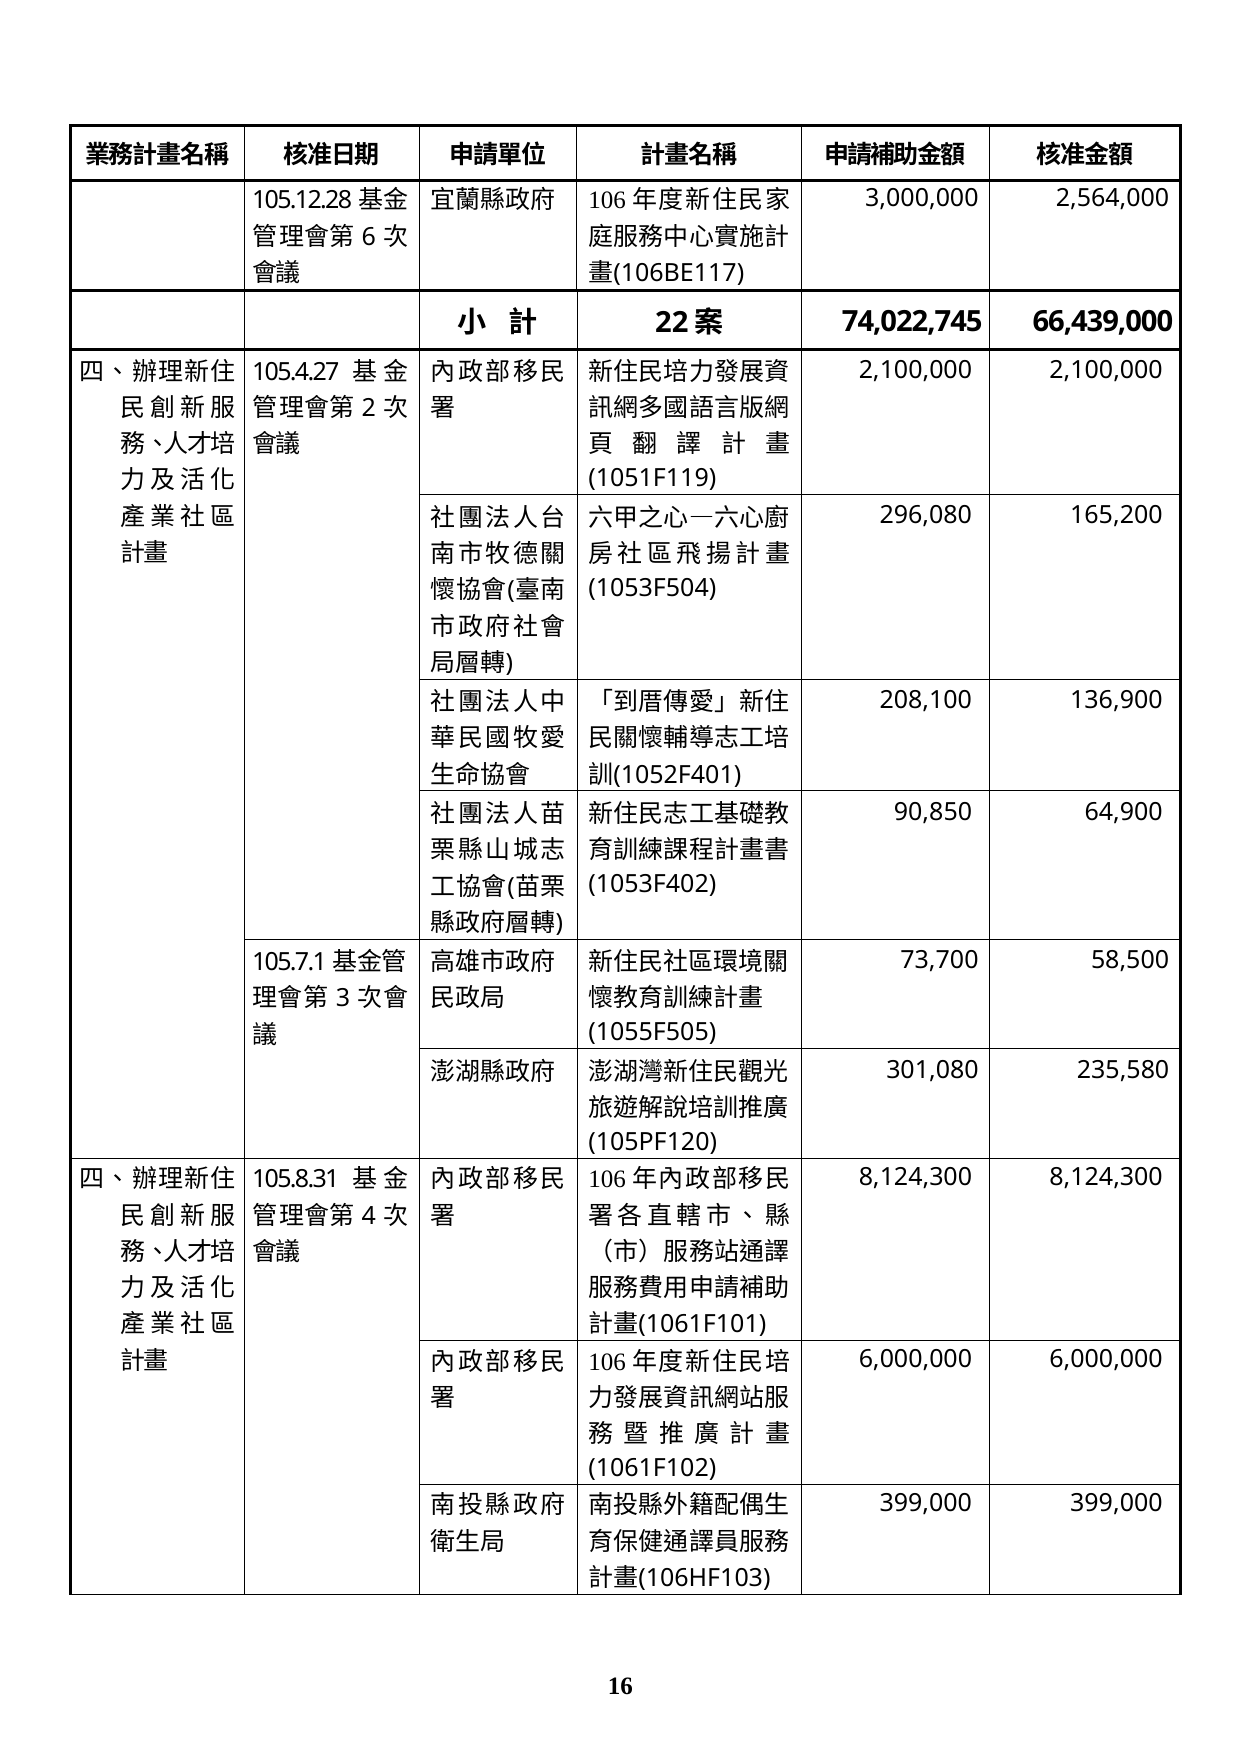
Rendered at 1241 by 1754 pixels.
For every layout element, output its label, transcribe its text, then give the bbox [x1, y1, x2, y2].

table_cell 106年度新住民家庭服務中心實施計畫(106BE117) [577, 182, 801, 289]
table_cell 106年度新住民培力發展資訊網站服務暨推廣計畫(1061F102) [578, 1341, 801, 1484]
table_cell 社團法人台南市牧德關懷協會(臺南市政府社會局層轉) [420, 495, 577, 678]
table_header 計畫名稱 [577, 127, 801, 179]
table_cell 社團法人苗栗縣山城志工協會(苗栗縣政府層轉) [420, 791, 577, 938]
table_cell 105.7.1基金管理會第3次會議 [245, 940, 419, 1158]
table_cell 8,124,300 [802, 1159, 989, 1340]
table_cell 6,000,000 [802, 1341, 989, 1484]
table_cell 澎湖縣政府 [420, 1049, 577, 1158]
table_cell 南投縣政府衛生局 [420, 1485, 577, 1594]
table_cell 2,100,000 [990, 351, 1179, 494]
table_cell 2,100,000 [802, 351, 989, 494]
table_cell 235,580 [990, 1049, 1179, 1158]
table_cell 90,850 [802, 791, 989, 938]
table_cell [245, 292, 419, 348]
table_cell 六甲之心—六心廚房社區飛揚計畫(1053F504) [578, 495, 801, 678]
table_cell 105.12.28基金管理會第6次會議 [245, 182, 419, 289]
table_cell 宜蘭縣政府 [420, 182, 576, 289]
table_cell 8,124,300 [990, 1159, 1179, 1340]
table_cell 6,000,000 [990, 1341, 1179, 1484]
table_cell 內政部移民署 [420, 351, 577, 494]
table_cell 399,000 [990, 1485, 1179, 1594]
table_cell 新住民培力發展資訊網多國語言版網頁翻譯計畫(1051F119) [578, 351, 801, 494]
table_cell 內政部移民署 [420, 1341, 577, 1484]
table_cell 內政部移民署 [420, 1159, 577, 1340]
table_cell 165,200 [990, 495, 1179, 678]
table_cell 64,900 [990, 791, 1179, 938]
table_cell 四、辦理新住民創新服務、人才培力及活化產業社區計畫 [72, 351, 244, 1158]
table_cell 2,564,000 [990, 182, 1179, 289]
table_cell 22案 [578, 292, 801, 348]
table_cell 74,022,745 [802, 292, 989, 348]
table_cell 四、辦理新住民創新服務、人才培力及活化產業社區計畫 [72, 1159, 244, 1594]
table_header 核准日期 [245, 127, 419, 179]
table_cell 澎湖灣新住民觀光旅遊解說培訓推廣(105PF120) [578, 1049, 801, 1158]
table_cell 66,439,000 [990, 292, 1179, 348]
table_cell 105.8.31基金管理會第4次會議 [245, 1159, 419, 1594]
table_cell 「到厝傳愛」新住民關懷輔導志工培訓(1052F401) [578, 680, 801, 790]
table_header 申請單位 [420, 127, 576, 179]
table_cell 新住民社區環境關懷教育訓練計畫(1055F505) [578, 940, 801, 1048]
table_cell 高雄市政府民政局 [420, 940, 577, 1048]
table_cell 3,000,000 [802, 182, 989, 289]
table_cell 新住民志工基礎教育訓練課程計畫書(1053F402) [578, 791, 801, 938]
table_header 核准金額 [990, 127, 1179, 179]
table_cell 小 計 [420, 292, 577, 348]
table_cell 208,100 [802, 680, 989, 790]
table_cell 399,000 [802, 1485, 989, 1594]
table_header 業務計畫名稱 [72, 127, 244, 179]
table_cell 58,500 [990, 940, 1179, 1048]
table_cell 136,900 [990, 680, 1179, 790]
table_header 申請補助金額 [802, 127, 989, 179]
table_cell 301,080 [802, 1049, 989, 1158]
table_cell [72, 292, 244, 348]
table_cell 296,080 [802, 495, 989, 678]
table_cell 105.4.27基金管理會第2次會議 [245, 351, 419, 938]
table_cell 73,700 [802, 940, 989, 1048]
table_cell 社團法人中華民國牧愛生命協會 [420, 680, 577, 790]
table_cell 南投縣外籍配偶生育保健通譯員服務計畫(106HF103) [578, 1485, 801, 1594]
table_cell 106年內政部移民署各直轄市、縣（市）服務站通譯服務費用申請補助計畫(1061F101) [578, 1159, 801, 1340]
table_cell [72, 182, 244, 289]
